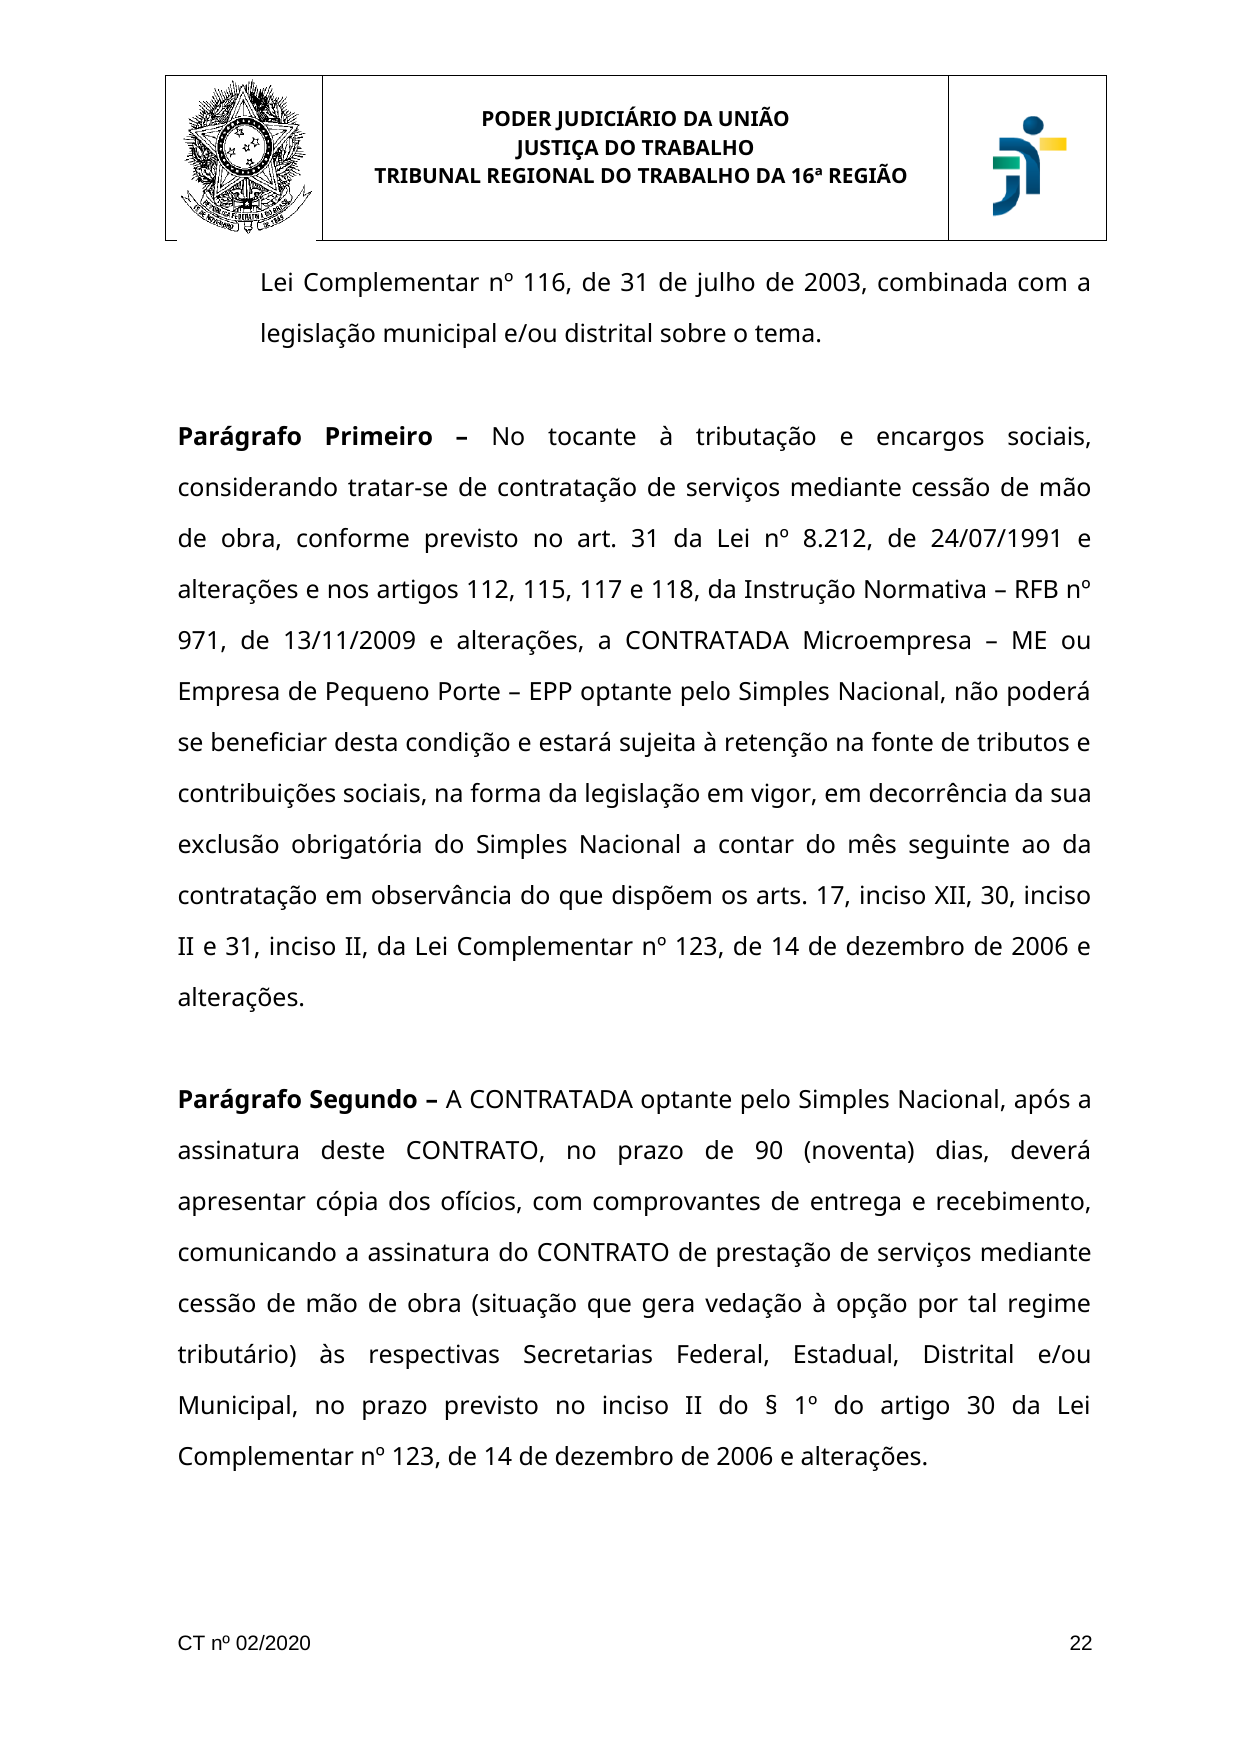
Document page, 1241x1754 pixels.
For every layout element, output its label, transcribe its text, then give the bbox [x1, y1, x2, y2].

picture [176, 76, 317, 240]
text Parágrafo Segundo – A CONTRATADA optante pelo Simples Nacional, após a assinatura deste CONTRATO, no prazo de 90 (noventa) dias, deverá apresentar cópia dos ofícios, com comprovantes de entrega e recebimento, comunicando a assinatura do CONTRATO de prestação de serviços mediante cessão de mão de obra (situação que gera vedação à opção por tal regime tributário) às respectivas Secretarias Federal, Estadual, Distrital e/ou Municipal, no prazo previsto no inciso II do § 1º do artigo 30 da Lei Complementar nº 123, de 14 de dezembro de 2006 e alterações. [177, 1082, 1092, 1473]
picture [954, 95, 1101, 236]
text Parágrafo Primeiro – No tocante à tributação e encargos sociais, considerando tratar-se de contratação de serviços mediante cessão de mão de obra, conforme previsto no art. 31 da Lei nº 8.212, de 24/07/1991 e alterações e nos artigos 112, 115, 117 e 118, da Instrução Normativa – RFB nº 971, de 13/11/2009 e alterações, a CONTRATADA Microempresa – ME ou Empresa de Pequeno Porte – EPP optante pelo Simples Nacional, não poderá se beneficiar desta condição e estará sujeita à retenção na fonte de tributos e contribuições sociais, na forma da legislação em vigor, em decorrência da sua exclusão obrigatória do Simples Nacional a contar do mês seguinte ao da contratação em observância do que dispõem os arts. 17, inciso XII, 30, inciso II e 31, inciso II, da Lei Complementar nº 123, de 14 de dezembro de 2006 e alterações. [177, 418, 1092, 1014]
list Lei Complementar nº 116, de 31 de julho de 2003, combinada com a legislação municipal e/ou distrital sobre o tema. [222, 265, 1092, 350]
